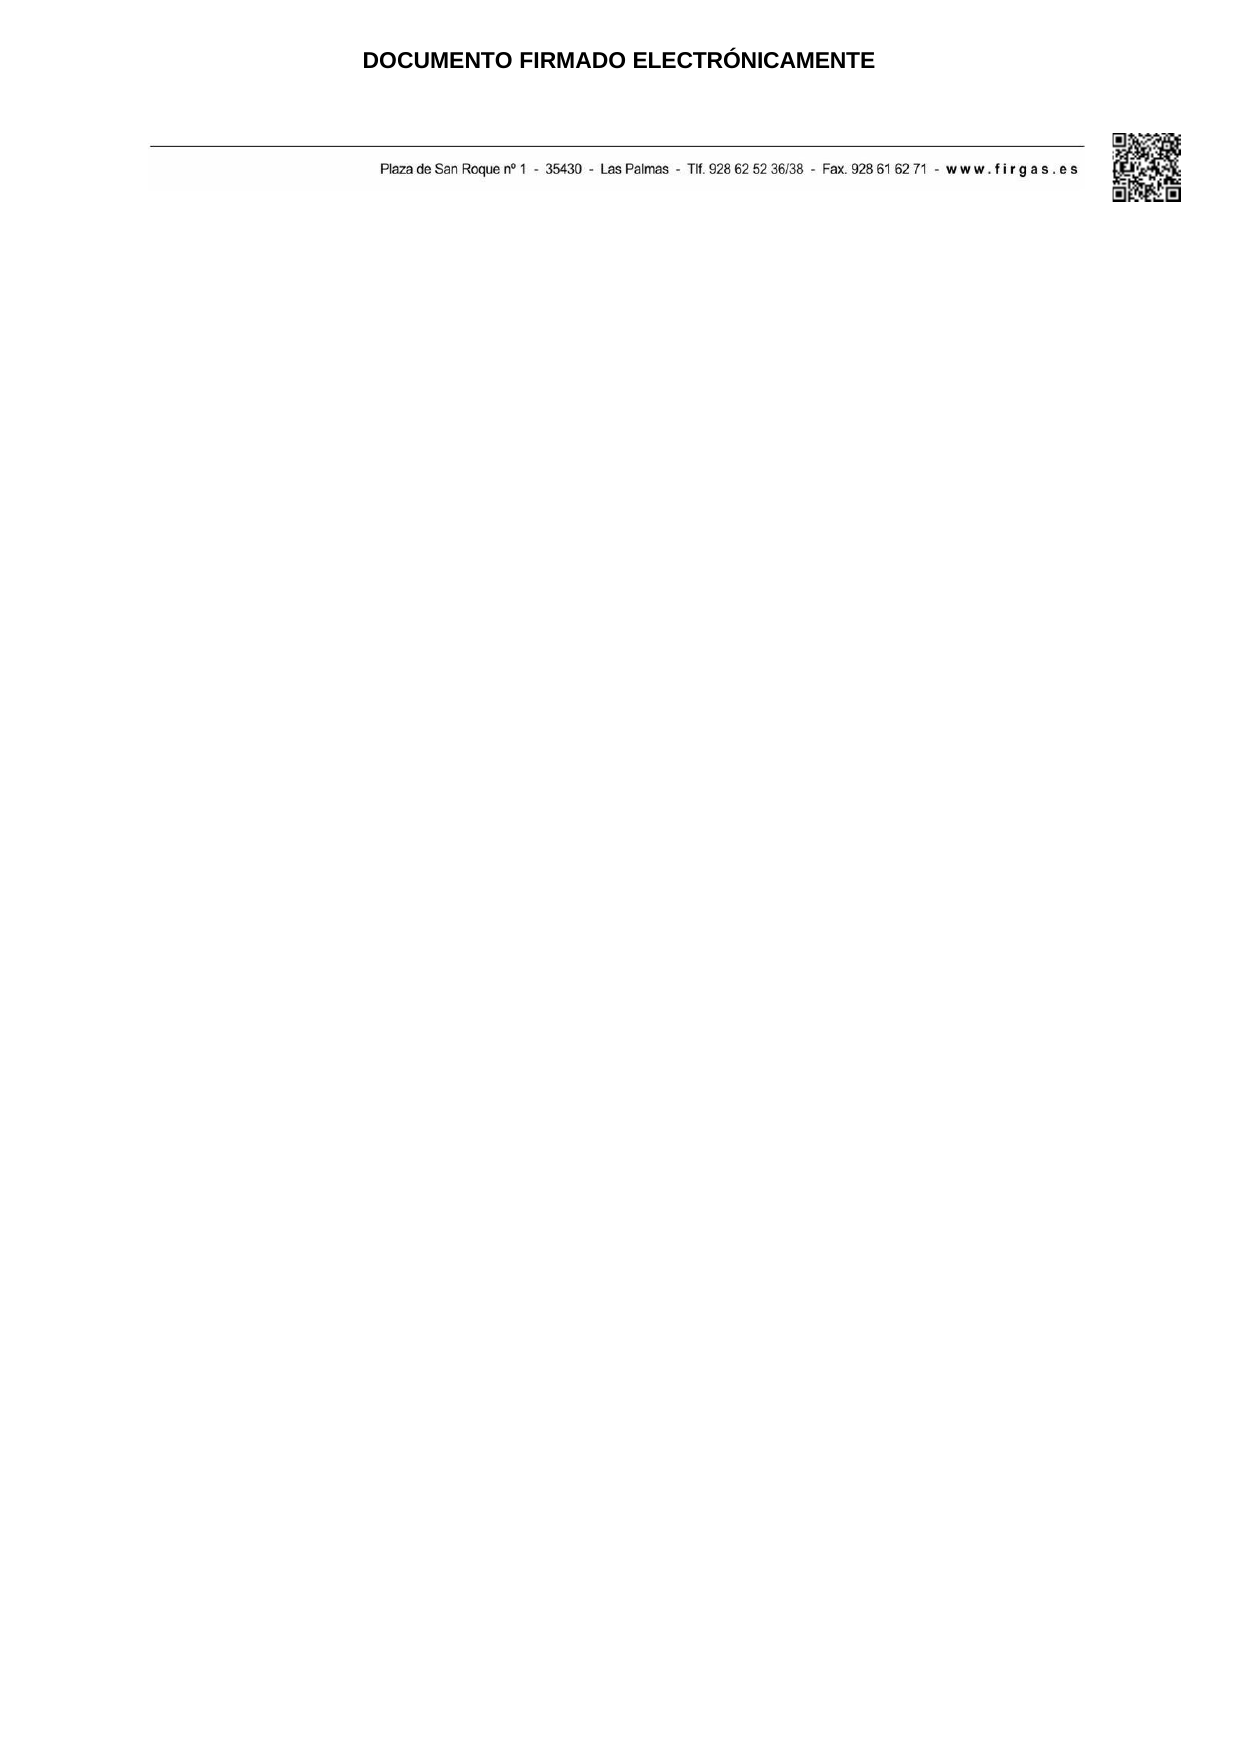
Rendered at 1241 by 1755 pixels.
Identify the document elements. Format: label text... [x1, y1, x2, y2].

text DOCUMENTO FIRMADO ELECTRÓNICAMENTE [362, 47, 1196, 73]
